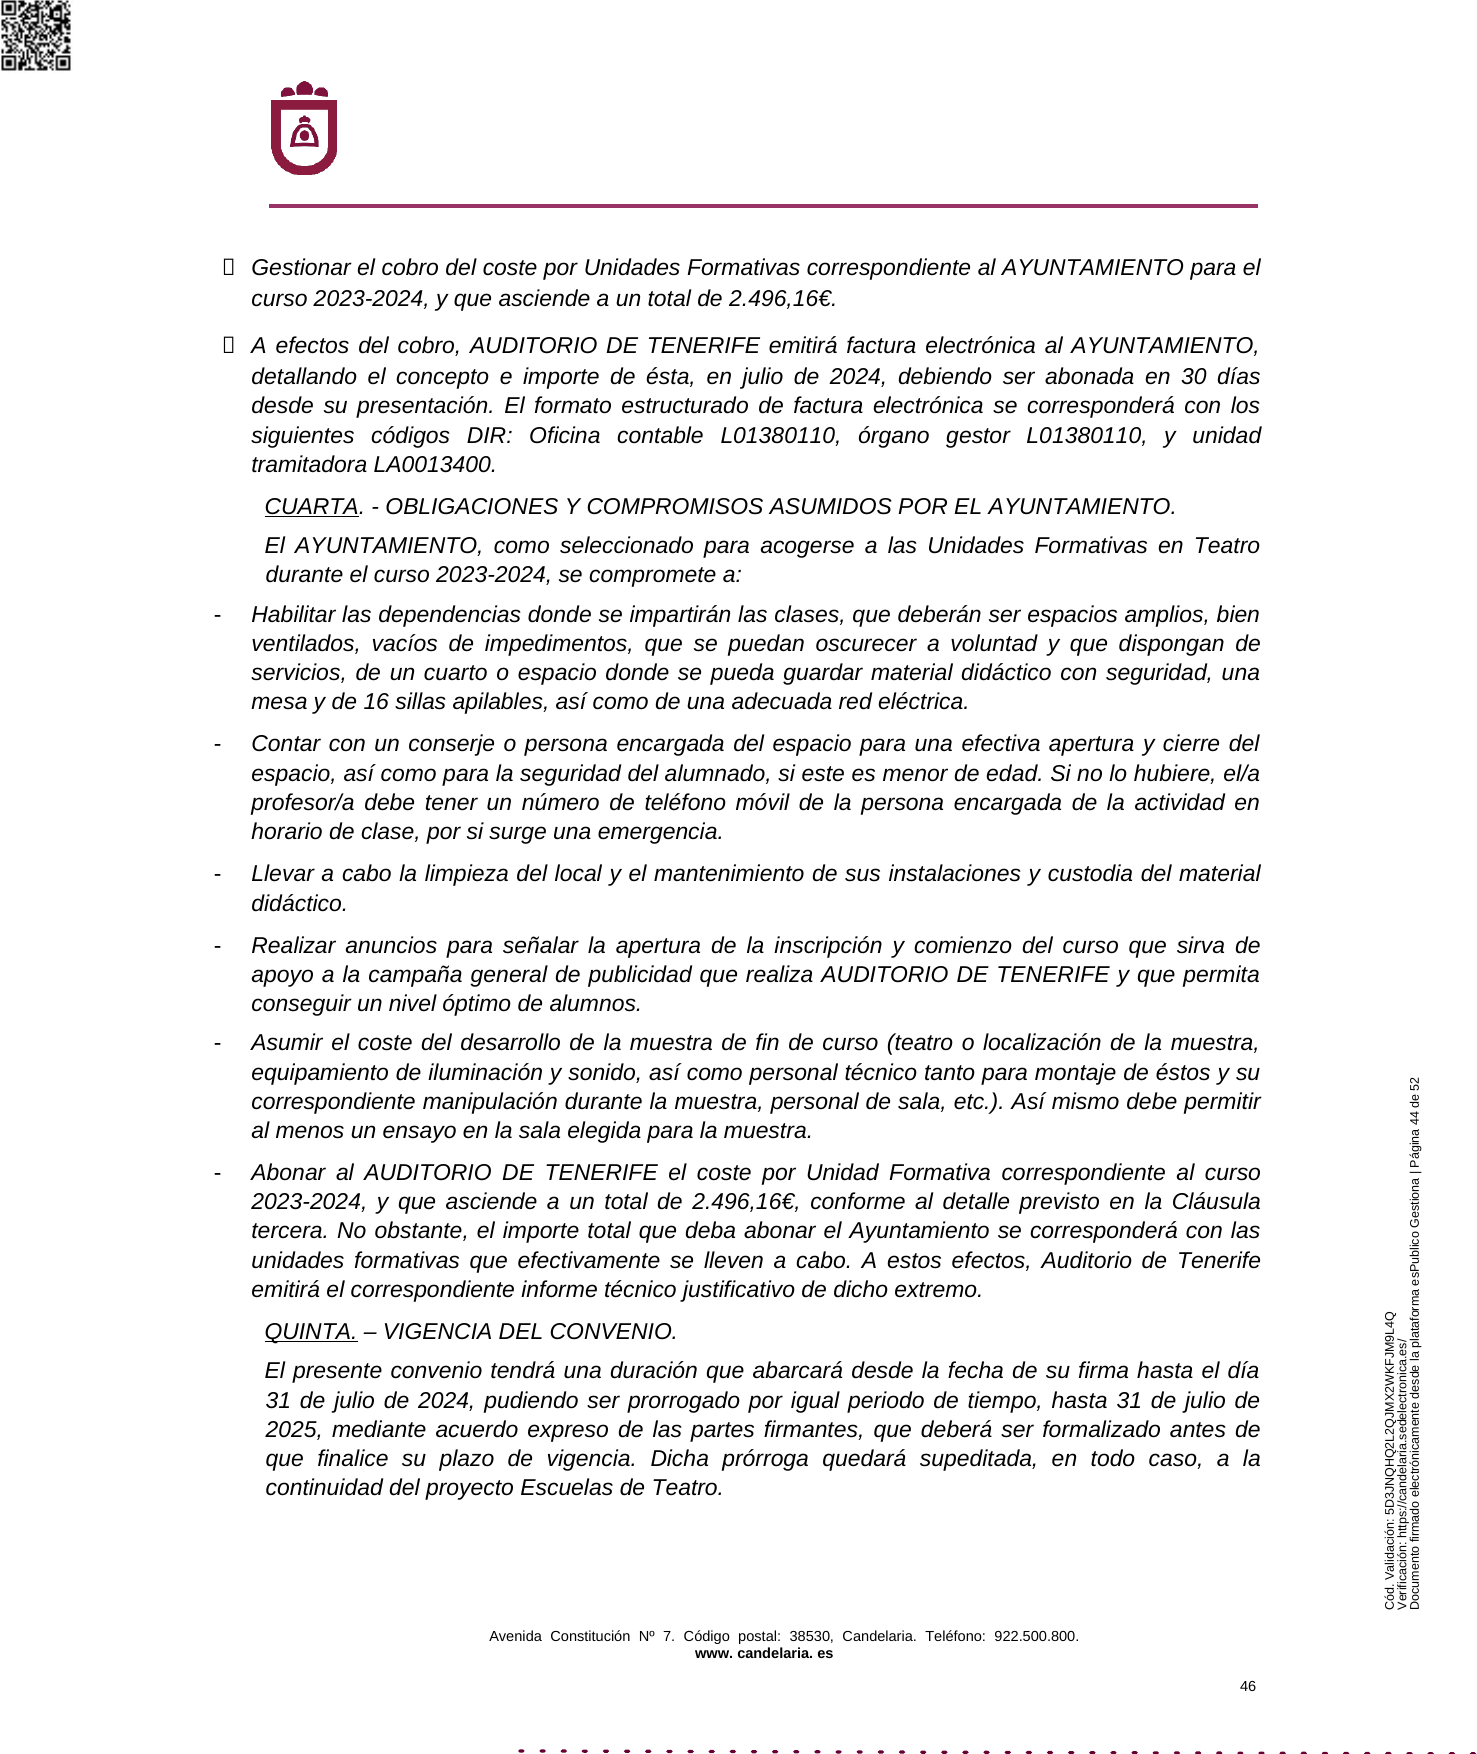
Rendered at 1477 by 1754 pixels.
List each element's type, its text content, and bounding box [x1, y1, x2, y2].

list A efectos del cobro, AUDITORIO DE TENERIFE emitirá factura electrónica al AYUNTAMIENTO, detallando el concepto e importe de ésta, en julio de 2024, debiendo ser abonada en 30 días desde su presentación. El formato estructurado de factura electrónica se corresponderá con los siguientes códigos DIR: Oficina contable L01380110, órgano gestor L01380110, y unidad tramitadora LA0013400. [222, 329, 1263, 477]
text CUARTA. - OBLIGACIONES Y COMPROMISOS ASUMIDOS POR EL AYUNTAMIENTO. [264, 493, 1263, 519]
text El presente convenio tendrá una duración que abarcará desde la fecha de su firma hasta el día 31 de julio de 2024, pudiendo ser prorrogado por igual periodo de tiempo, hasta 31 de julio de 2025, mediante acuerdo expreso de las partes firmantes, que deberá ser formalizado antes de que finalice su plazo de vigencia. Dicha prórroga quedará supeditada, en todo caso, a la continuidad del proyecto Escuelas de Teatro. [264, 1357, 1263, 1500]
list Asumir el coste del desarrollo de la muestra de fin de curso (teatro o localización de la muestra, equipamiento de iluminación y sonido, así como personal técnico tanto para montaje de éstos y su correspondiente manipulación durante la muestra, personal de sala, etc.). Así mismo debe permitir al menos un ensayo en la sala elegida para la muestra. [214, 1029, 1263, 1143]
text QUINTA. – VIGENCIA DEL CONVENIO. [264, 1318, 1263, 1345]
list Gestionar el cobro del coste por Unidades Formativas correspondiente al AYUNTAMIENTO para el curso 2023-2024, y que asciende a un total de 2.496,16€. [222, 251, 1263, 312]
text El AYUNTAMIENTO, como seleccionado para acogerse a las Unidades Formativas en Teatro durante el curso 2023-2024, se compromete a: [264, 532, 1263, 588]
list Contar con un conserje o persona encargada del espacio para una efectiva apertura y cierre del espacio, así como para la seguridad del alumnado, si este es menor de edad. Si no lo hubiere, el/a profesor/a debe tener un número de teléfono móvil de la persona encargada de la actividad en horario de clase, por si surge una emergencia. [214, 730, 1263, 844]
list Llevar a cabo la limpieza del local y el mantenimiento de sus instalaciones y custodia del material didáctico. [214, 860, 1263, 916]
list Realizar anuncios para señalar la apertura de la inscripción y comienzo del curso que sirva de apoyo a la campaña general de publicidad que realiza AUDITORIO DE TENERIFE y que permita conseguir un nivel óptimo de alumnos. [214, 932, 1263, 1017]
list Habilitar las dependencias donde se impartirán las clases, que deberán ser espacios amplios, bien ventilados, vacíos de impedimentos, que se puedan oscurecer a voluntad y que dispongan de servicios, de un cuarto o espacio donde se pueda guardar material didáctico con seguridad, una mesa y de 16 sillas apilables, así como de una adecuada red eléctrica. [214, 601, 1263, 714]
list Abonar al AUDITORIO DE TENERIFE el coste por Unidad Formativa correspondiente al curso 2023-2024, y que asciende a un total de 2.496,16€, conforme al detalle previsto en la Cláusula tercera. No obstante, el importe total que deba abonar el Ayuntamiento se corresponderá con las unidades formativas que efectivamente se lleven a cabo. A estos efectos, Auditorio de Tenerife emitirá el correspondiente informe técnico justificativo de dicho extremo. [214, 1159, 1263, 1302]
